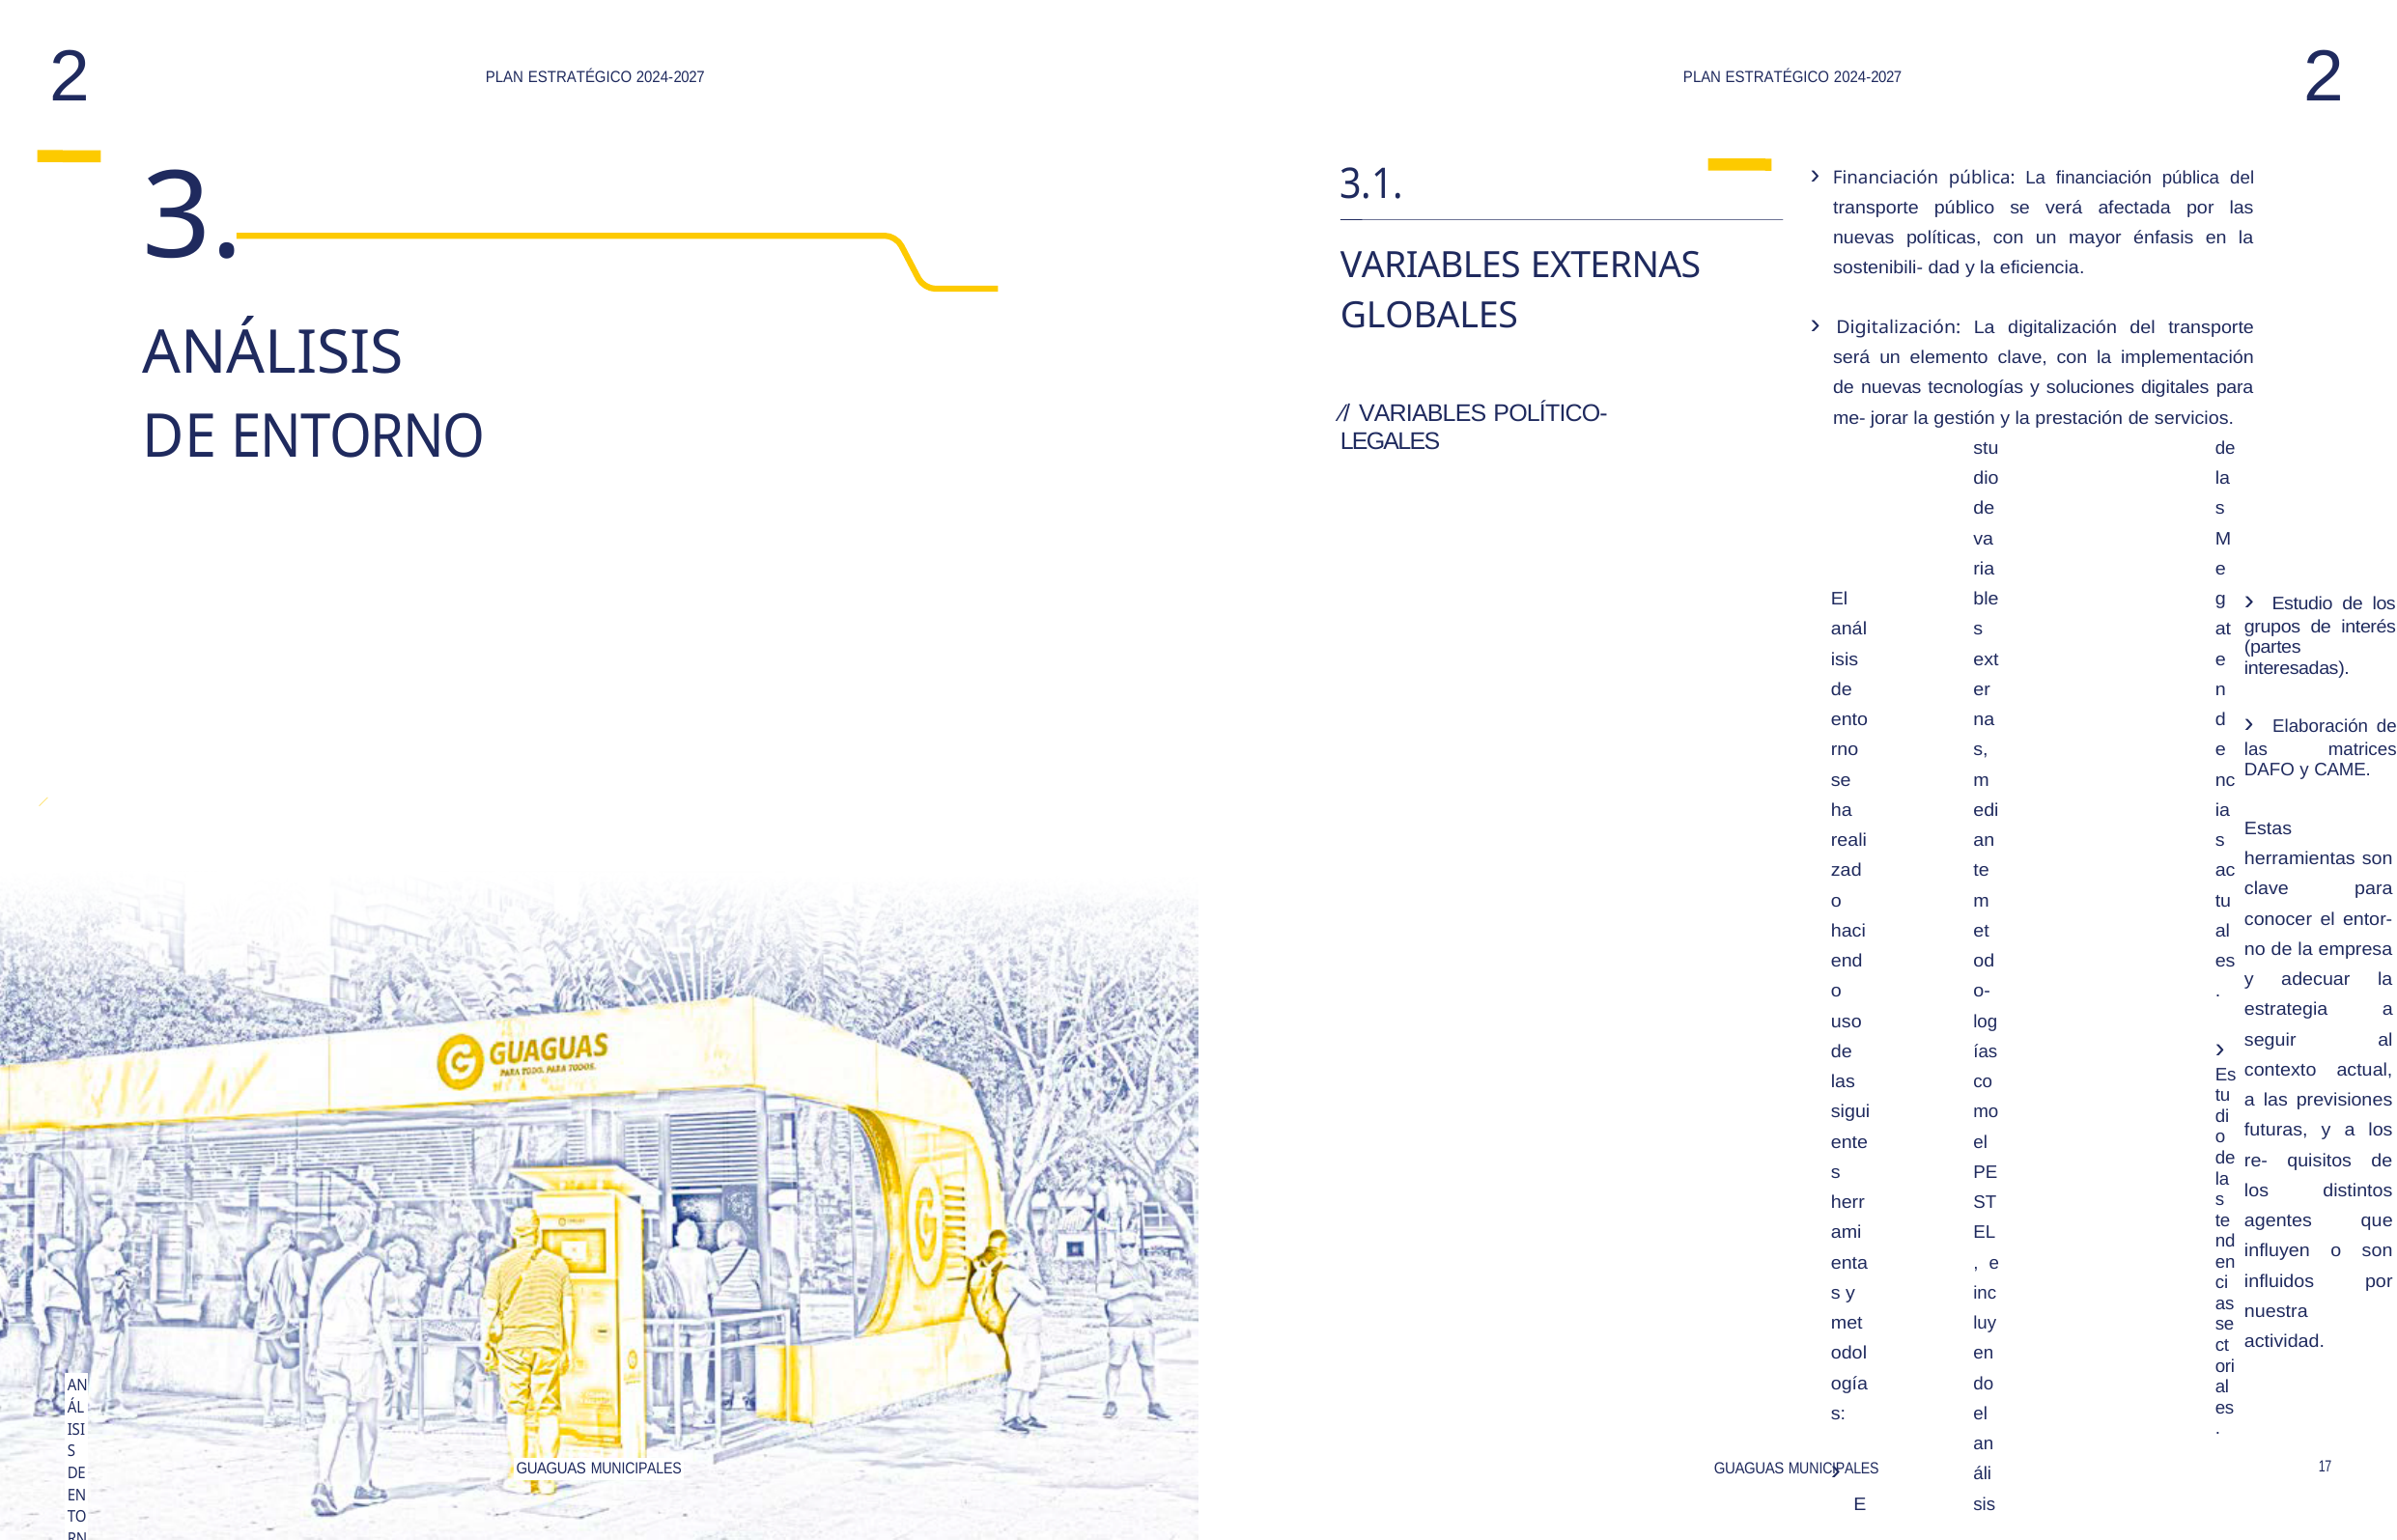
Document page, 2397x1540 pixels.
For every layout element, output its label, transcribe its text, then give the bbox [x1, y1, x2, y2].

text › Elaboración de las matrices DAFO y CAME. [2244, 706, 2396, 780]
text El análisis de entorno se ha realizado haciendo uso de las siguientes herramientas y metodologías: [1831, 588, 1871, 1423]
subtitle 3. [143, 128, 488, 293]
subtitle 3.1. [1340, 153, 1704, 210]
subtitle ⁄/ VARIABLES POLÍTICO-LEGALES [1340, 399, 1704, 454]
text › Digitalización: La digitalización del transporte será un elemento clave, con la implementación de nuevas tecnologías y soluciones digitales para me- jorar la gestión y la prestación de servicios. [1810, 309, 2254, 430]
text › Estudio de los grupos de interés (partes interesadas). [2244, 583, 2396, 678]
text › Estudio de variables externas, mediante metodo- logías como el PESTEL, e incluyendo el análisis de las Megatendencias actuales. [1950, 430, 1999, 1516]
text ANÁLISIS DE ENTORNO [67, 1374, 88, 1540]
text › Financiación pública: La financiación pública del transporte público se verá afectada por las nuevas políticas, con un mayor énfasis en la sostenibili- dad y la eficiencia. [1810, 160, 2254, 279]
picture [0, 675, 1198, 1540]
subtitle VARIABLES EXTERNAS GLOBALES [1340, 239, 1704, 339]
text › Estudio de las tendencias sectoriales. [2214, 1218, 2219, 1439]
subtitle ANÁLISIS [143, 308, 488, 391]
text Estas herramientas son clave para conocer el entor- no de la empresa y adecuar la estrategia a seguir al contexto actual, a las previsiones futuras, y a los re- quisitos de los distintos agentes que influyen o son influidos por nuestra actividad. [2244, 818, 2392, 1351]
text DE ENTORNO [143, 393, 488, 475]
